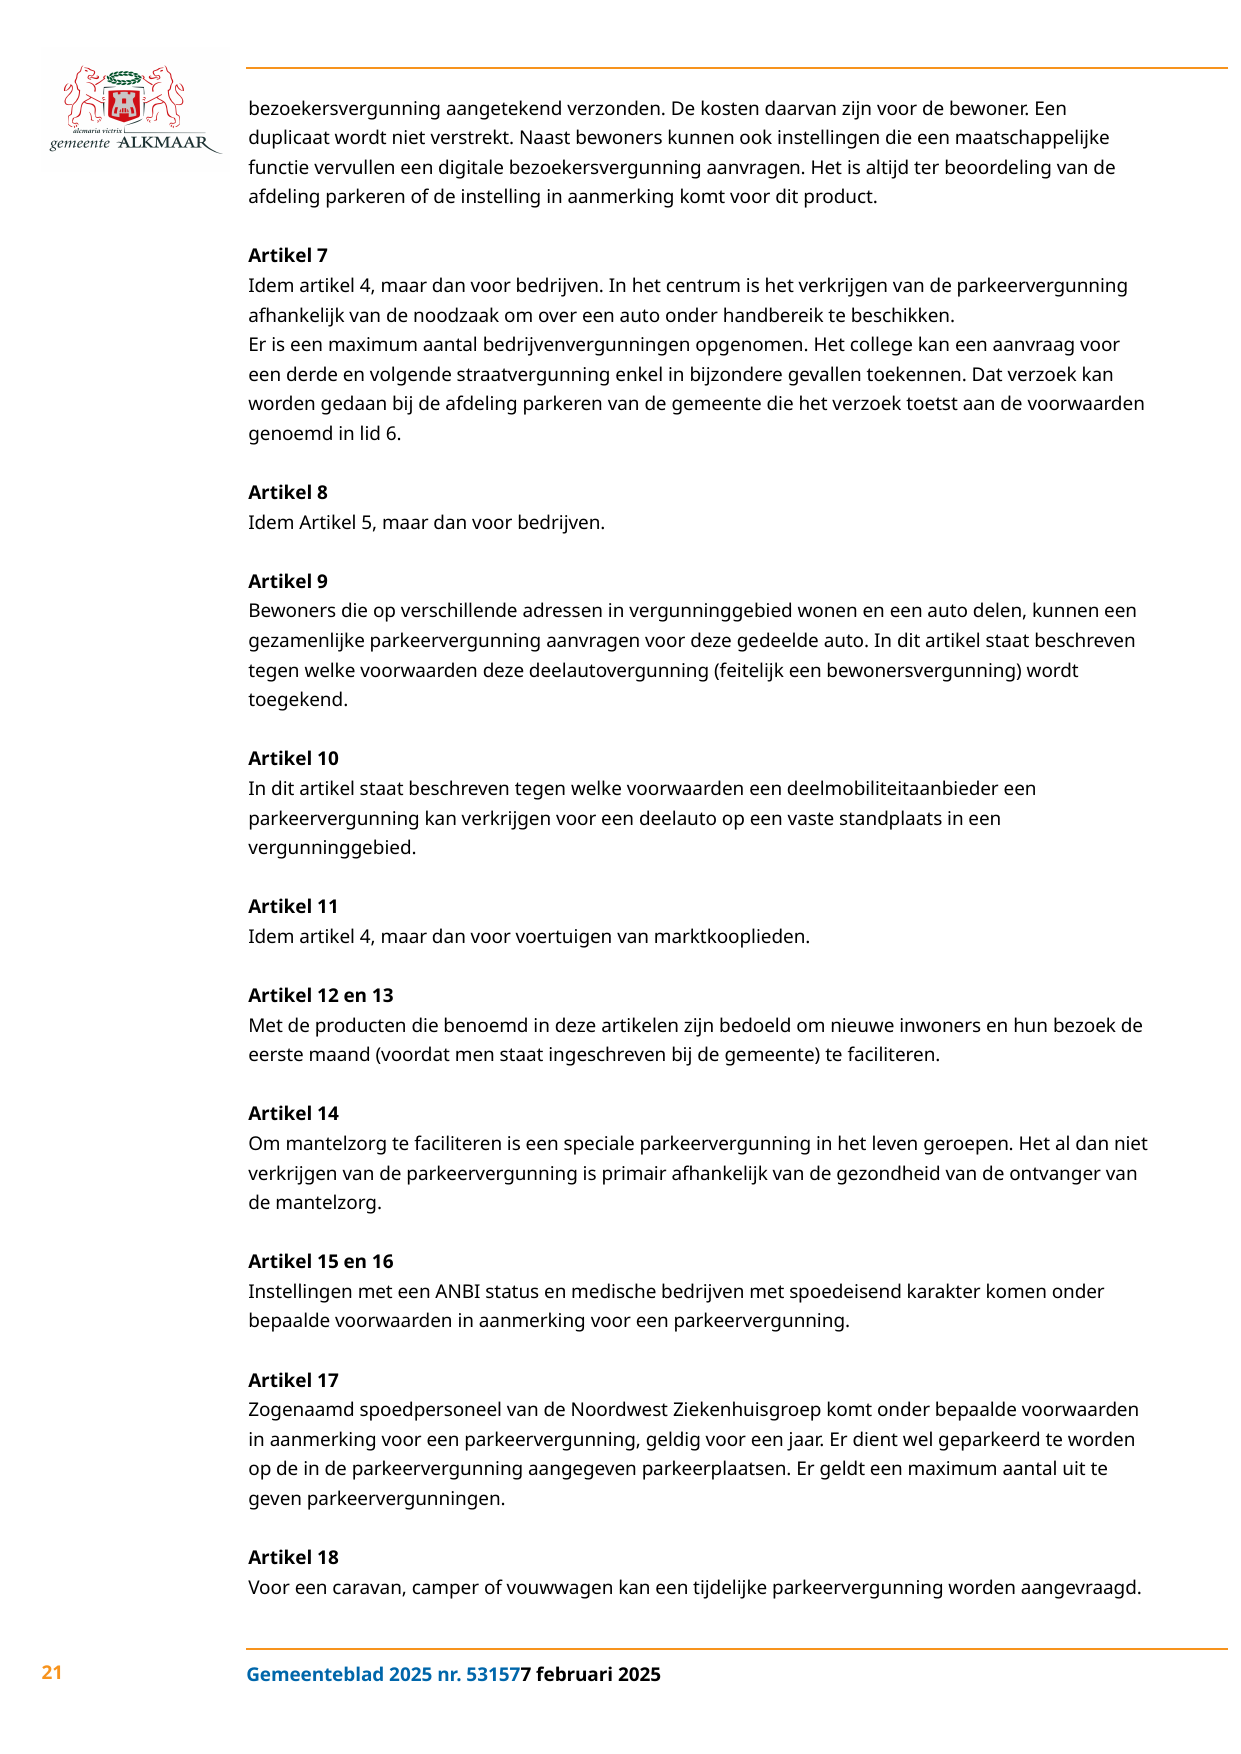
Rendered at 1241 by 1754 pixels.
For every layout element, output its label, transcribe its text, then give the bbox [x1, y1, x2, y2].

text Instellingen met een ANBI status en medische bedrijven met spoedeisend karakter komen onder bepaalde voorwaarden in aanmerking voor een parkeervergunning. [248, 1278, 1152, 1333]
text Zogenaamd spoedpersoneel van de Noordwest Ziekenhuisgroep komt onder bepaalde voorwaarden in aanmerking voor een parkeervergunning, geldig voor een jaar. Er dient wel geparkeerd te worden op de in de parkeervergunning aangegeven parkeerplaatsen. Er geldt een maximum aantal uit te geven parkeervergunningen. [248, 1396, 1152, 1511]
text Artikel 18 [248, 1544, 1152, 1570]
text Artikel 10 [248, 746, 1152, 771]
text In dit artikel staat beschreven tegen welke voorwaarden een deelmobiliteitaanbieder een parkeervergunning kan verkrijgen voor een deelauto op een vaste standplaats in een vergunninggebied. [248, 775, 1152, 860]
text Artikel 15 en 16 [248, 1248, 1152, 1274]
text Idem artikel 4, maar dan voor bedrijven. In het centrum is het verkrijgen van de parkeervergunning afhankelijk van de noodzaak om over een auto onder handbereik te beschikken. [248, 272, 1152, 328]
text Er is een maximum aantal bedrijvenvergunningen opgenomen. Het college kan een aanvraag voor een derde en volgende straatvergunning enkel in bijzondere gevallen toekennen. Dat verzoek kan worden gedaan bij de afdeling parkeren van de gemeente die het verzoek toetst aan de voorwaarden genoemd in lid 6. [248, 331, 1152, 446]
text bezoekersvergunning aangetekend verzonden. De kosten daarvan zijn voor de bewoner. Een duplicaat wordt niet verstrekt. Naast bewoners kunnen ook instellingen die een maatschappelijke functie vervullen een digitale bezoekersvergunning aanvragen. Het is altijd ter beoordeling van de afdeling parkeren of de instelling in aanmerking komt voor dit product. [248, 95, 1152, 209]
text Idem artikel 4, maar dan voor voertuigen van marktkooplieden. [248, 923, 1152, 949]
picture [41, 47, 231, 172]
text Voor een caravan, camper of vouwwagen kan een tijdelijke parkeervergunning worden aangevraagd. [248, 1574, 1152, 1600]
text Artikel 7 [248, 243, 1152, 268]
text Bewoners die op verschillende adressen in vergunninggebied wonen en een auto delen, kunnen een gezamenlijke parkeervergunning aanvragen voor deze gedeelde auto. In dit artikel staat beschreven tegen welke voorwaarden deze deelautovergunning (feitelijk een bewonersvergunning) wordt toegekend. [248, 598, 1152, 712]
text Idem Artikel 5, maar dan voor bedrijven. [248, 509, 1152, 535]
text Om mantelzorg te faciliteren is een speciale parkeervergunning in het leven geroepen. Het al dan niet verkrijgen van de parkeervergunning is primair afhankelijk van de gezondheid van de ontvanger van de mantelzorg. [248, 1130, 1152, 1215]
text Artikel 12 en 13 [248, 982, 1152, 1008]
text Artikel 17 [248, 1367, 1152, 1393]
text Met de producten die benoemd in deze artikelen zijn bedoeld om nieuwe inwoners en hun bezoek de eerste maand (voordat men staat ingeschreven bij de gemeente) te faciliteren. [248, 1012, 1152, 1067]
text Artikel 9 [248, 568, 1152, 594]
text Artikel 14 [248, 1101, 1152, 1126]
text Artikel 8 [248, 479, 1152, 505]
text Artikel 11 [248, 893, 1152, 919]
